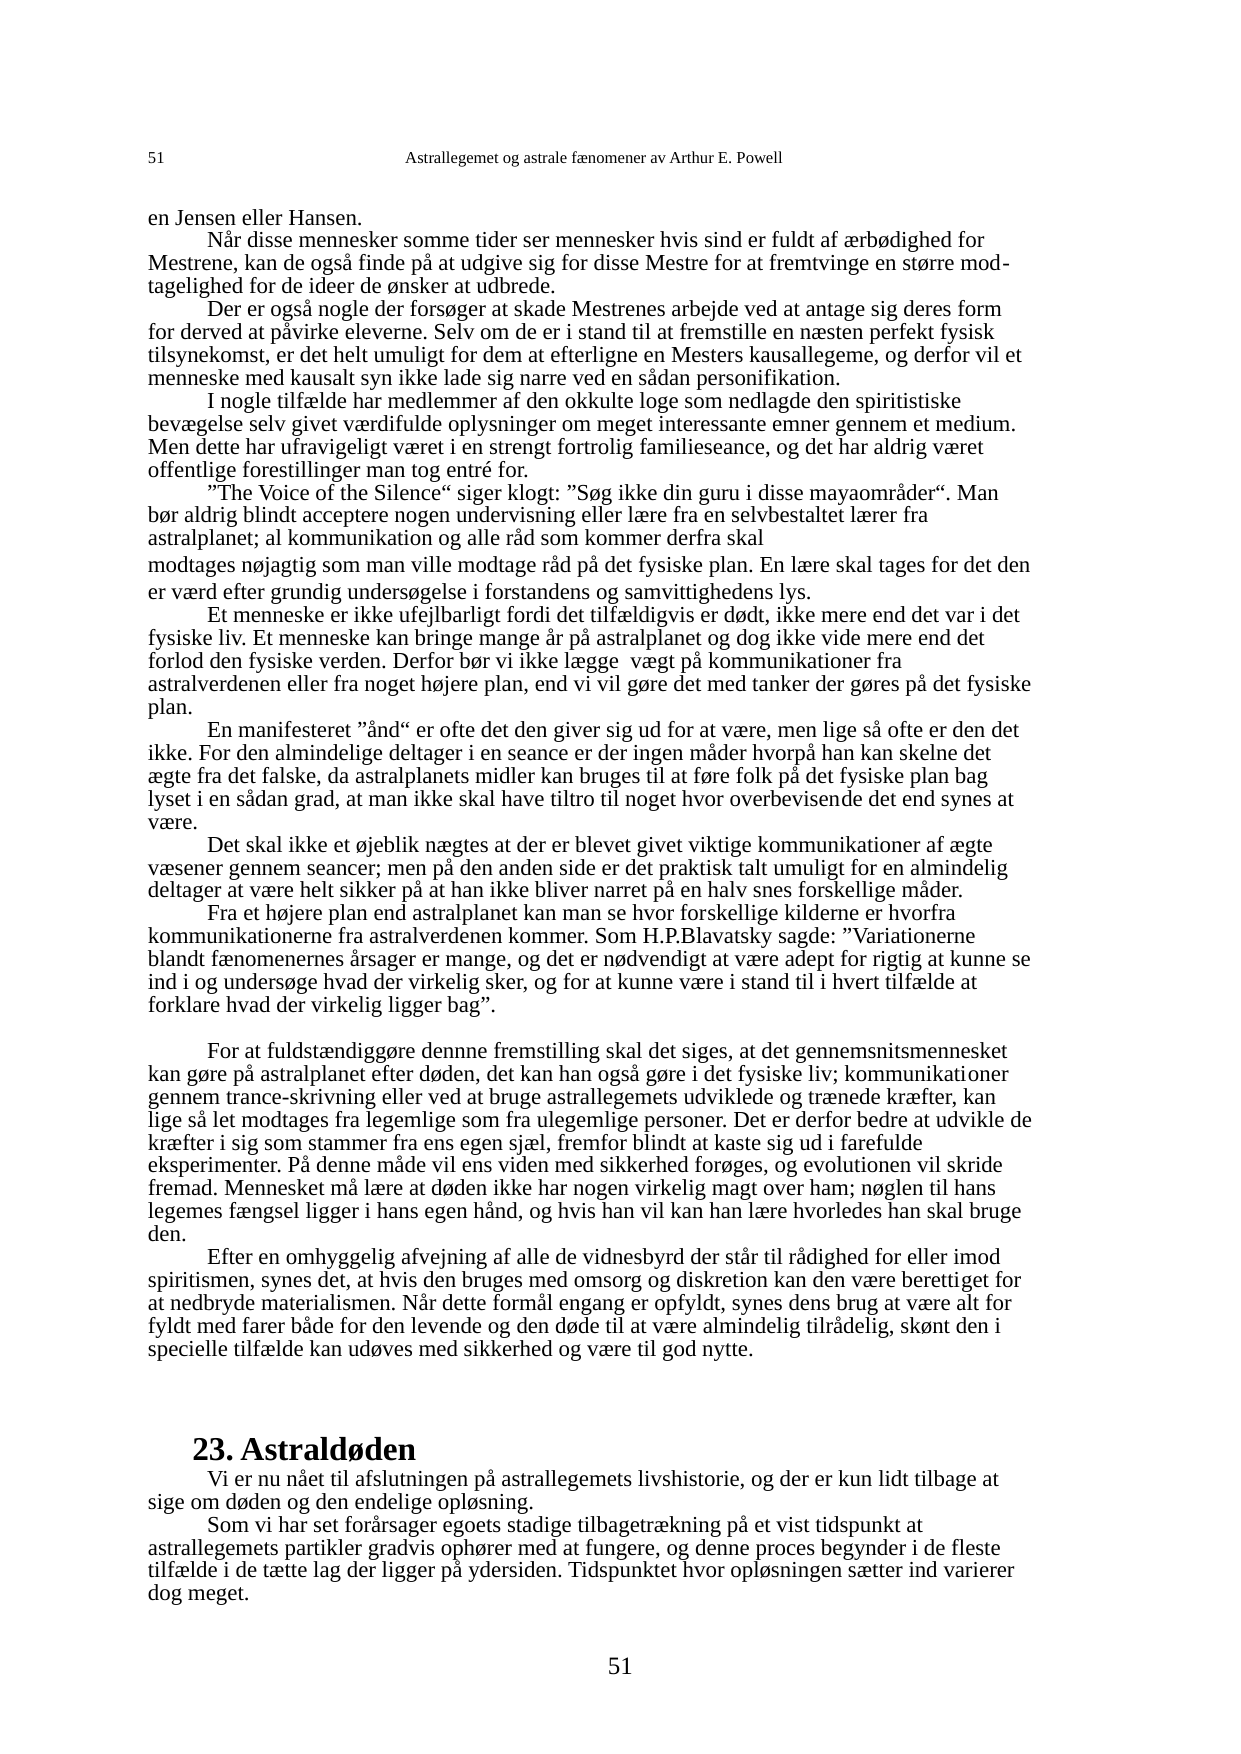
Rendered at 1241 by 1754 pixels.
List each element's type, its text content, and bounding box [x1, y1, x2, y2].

text en Jensen eller Hansen. [148, 207, 1033, 229]
text Når disse mennesker somme tider ser mennesker hvis sind er fuldt af ærbødighed for Mestrene, kan de også finde på at udgive sig for disse Mestre for at fremtvinge en større mod­tagelighed for de ideer de ønsker at udbrede. [148, 229, 1033, 298]
text Der er også nogle der forsøger at skade Mestrenes arbejde ved at antage sig deres form for derved at påvirke eleverne. Selv om de er i stand til at fremstille en næsten perfekt fysisk tilsynekomst, er det helt umuligt for dem at efterligne en Mesters kausallegeme, og derfor vil et menneske med kausalt syn ikke lade sig narre ved en sådan personifikation. [148, 298, 1033, 390]
text Efter en omhyggelig afvejning af alle de vidnesbyrd der står til rådighed for eller imod spiritismen, synes det, at hvis den bruges med omsorg og diskretion kan den være beretti­get for at nedbryde materialismen. Når dette formål engang er opfyldt, synes dens brug at være alt for fyldt med farer både for den levende og den døde til at være almindelig tilrådelig, skønt den i specielle tilfælde kan udøves med sikkerhed og være til god nytte. [148, 1246, 1033, 1361]
text Fra et højere plan end astralplanet kan man se hvor for­skellige kilderne er hvorfra kommunikationerne fra astralverdenen kommer. Som H.P.Blavatsky sagde: ”Variationerne blandt fænomenernes årsager er mange, og det er nødvendigt at være adept for rigtig at kunne se ind i og undersøge hvad der virkelig sker, og for at kunne være i stand til i hvert tilfælde at forklare hvad der virkelig ligger bag”. [148, 902, 1033, 1017]
text ”The Voice of the Silence“ siger klogt: ”Søg ikke din guru i disse mayaområder“. Man bør aldrig blindt acceptere nogen undervisning eller lære fra en selvbestaltet lærer fra astralplanet; al kommunikation og alle råd som kommer derfra skal [148, 482, 1033, 550]
text En manifesteret ”ånd“ er ofte det den giver sig ud for at være, men lige så ofte er den det ikke. For den almindelige deltager i en seance er der ingen måder hvorpå han kan skelne det ægte fra det falske, da astralplanets midler kan bruges til at føre folk på det fysiske plan bag lyset i en sådan grad, at man ikke skal have tiltro til noget hvor overbevisen­de det end synes at være. [148, 719, 1033, 834]
text For at fuldstændiggøre dennne fremstilling skal det siges, at det gennemsnitsmennesket kan gøre på astralplanet efter døden, det kan han også gøre i det fysiske liv; kommunikati­oner gennem trance-skrivning eller ved at bruge astrallegemets udviklede og trænede kræfter, kan lige så let modtages fra legemlige som fra ulegemlige personer. Det er derfor bedre at udvikle de kræfter i sig som stammer fra ens egen sjæl, fremfor blindt at kaste sig ud i farefulde eksperimenter. På denne måde vil ens viden med sikkerhed forøges, og evolutionen vil skride fremad. Mennesket må lære at døden ikke har nogen virkelig magt over ham; nøglen til hans legemes fængsel ligger i hans egen hånd, og hvis han vil kan han lære hvorledes han skal bruge den. [148, 1040, 1033, 1246]
text Vi er nu nået til afslutningen på astrallegemets livshistorie, og der er kun lidt tilbage at sige om døden og den endelige opløsning. [148, 1468, 1033, 1514]
text Et menneske er ikke ufejlbarligt fordi det tilfældigvis er dødt, ikke mere end det var i det fysiske liv. Et menneske kan bringe mange år på astralplanet og dog ikke vide mere end det forlod den fysiske verden. Derfor bør vi ikke lægge vægt på kommunikationer fra astralverdenen eller fra noget højere plan, end vi vil gøre det med tanker der gøres på det fysiske plan. [148, 604, 1033, 719]
text 23. Astraldøden [148, 1429, 1092, 1468]
text Som vi har set forårsager egoets stadige tilbagetrækning på et vist tidspunkt at astrallegemets partikler gradvis ophører med at fungere, og denne proces begynder i de fleste tilfælde i de tætte lag der ligger på ydersiden. Tidspunktet hvor opløsningen sætter ind varierer dog meget. [148, 1514, 1033, 1605]
text Det skal ikke et øjeblik nægtes at der er blevet givet viktige kommunikationer af ægte væsener gennem seancer; men på den anden side er det praktisk talt umuligt for en almindelig deltager at være helt sikker på at han ikke bliver narret på en halv snes forskellige måder. [148, 834, 1033, 902]
text modtages nøjagtig som man ville modtage råd på det fysiske plan. En lære skal tages for det den er værd efter grundig undersøgelse i forstandens og samvittighedens lys. [148, 550, 1033, 604]
text I nogle tilfælde har medlemmer af den okkulte loge som nedlagde den spiritistiske bevægelse selv givet værdifulde oplysninger om meget interessante emner gennem et medium. Men dette har ufravigeligt været i en strengt fortrolig familieseance, og det har aldrig været offentlige forestillinger man tog entré for. [148, 390, 1033, 482]
